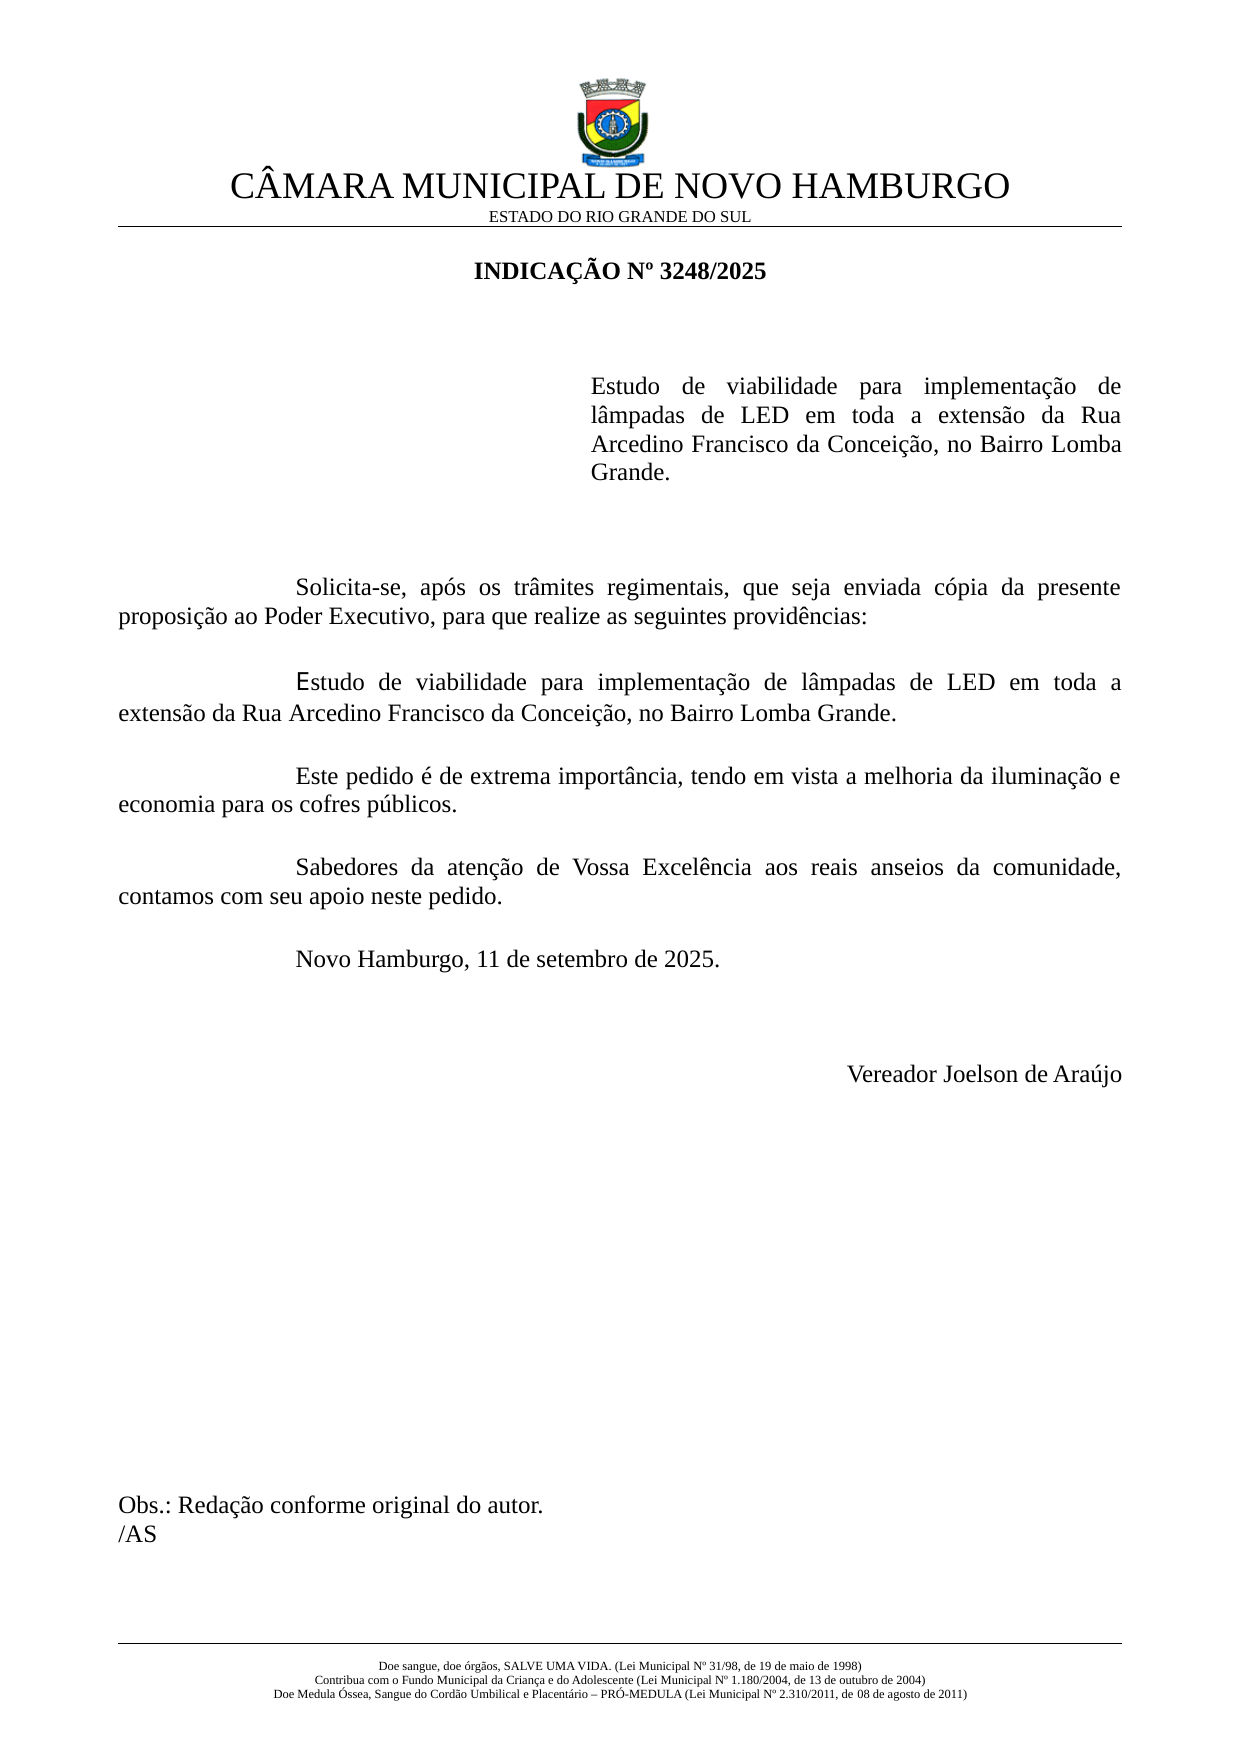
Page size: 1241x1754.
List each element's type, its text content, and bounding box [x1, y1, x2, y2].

text Solicita-se, após os trâmites regimentais, que seja enviada cópia da presente proposição ao Poder Executivo, para que realize as seguintes providências: [118, 572, 1122, 630]
text Obs.: Redação conforme original do autor. [118, 1490, 1122, 1519]
text Vereador Joelson de Araújo [118, 1059, 1122, 1088]
text Estudo de viabilidade para implementação de lâmpadas de LED em toda a extensão da Rua Arcedino Francisco da Conceição, no Bairro Lomba Grande. [591, 371, 1122, 486]
text Sabedores da atenção de Vossa Excelência aos reais anseios da comunidade, contamos com seu apoio neste pedido. [118, 852, 1122, 910]
text /AS [118, 1519, 1122, 1548]
text Novo Hamburgo, 11 de setembro de 2025. [118, 944, 1122, 973]
text Este pedido é de extrema importância, tendo em vista a melhoria da iluminação e economia para os cofres públicos. [118, 761, 1122, 818]
text Estudo de viabilidade para implementação de lâmpadas de LED em toda a extensão da Rua Arcedino Francisco da Conceição, no Bairro Lomba Grande. [118, 664, 1122, 727]
picture [571, 71, 652, 172]
text INDICAÇÃO Nº 3248/2025 [118, 256, 1122, 285]
